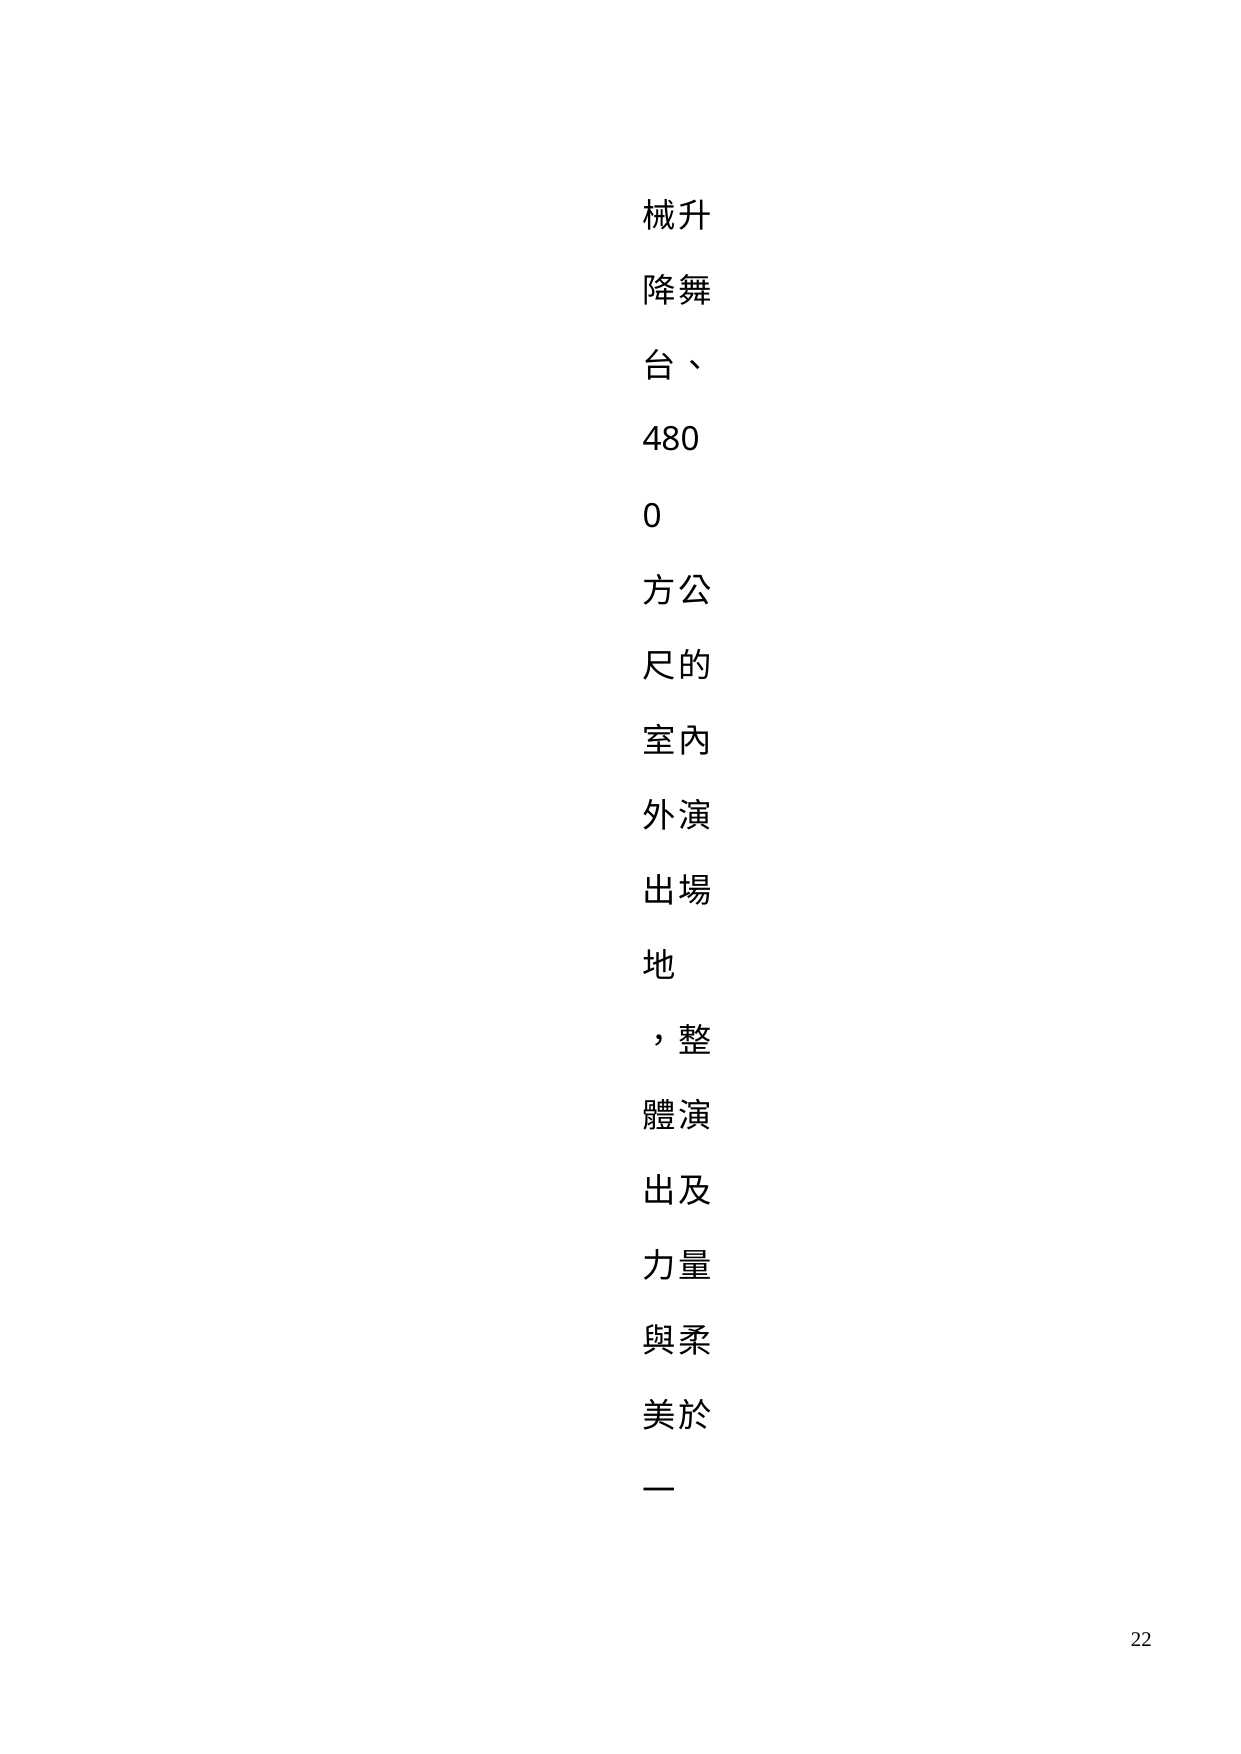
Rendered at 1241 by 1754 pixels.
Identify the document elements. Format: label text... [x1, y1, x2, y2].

table_cell [648, 819, 656, 886]
table_cell [648, 505, 656, 525]
table_cell [648, 1203, 656, 1256]
table_cell [648, 754, 656, 804]
table_cell [648, 526, 656, 580]
table_cell [648, 378, 656, 434]
table_cell [648, 431, 654, 442]
table_cell [648, 1425, 656, 1488]
table_cell [648, 445, 656, 504]
table_cell [648, 1347, 656, 1404]
table_cell [648, 590, 656, 651]
table_cell [648, 1115, 653, 1123]
table_cell [648, 666, 656, 727]
table_cell [648, 582, 653, 599]
table_cell [648, 1269, 656, 1344]
table_cell [648, 889, 656, 900]
table_cell [648, 1114, 656, 1186]
table_cell [614, 165, 656, 1536]
table_cell [648, 813, 653, 824]
table_cell [648, 903, 656, 1109]
table_cell [649, 806, 656, 815]
table_cell [648, 1189, 656, 1200]
table_header 1.參訪鳳凰古城：湘西土家族苗族自治州鳳凰縣古城，參訪虹橋藝術樓、土家族吊腳樓、民俗風情一條街等，並夜遊古城體驗古城如詩如畫的古城風光。 2.欣賞少數民族苗族文化歌劇。 舞劇-「魅力湘西」，它是大陸中南地區最大的民族歌劇院，精心的舞美 設計、古老的音樂旋律、爛的燈光效果，華麗的民族服飾，以及6套美國 頂級JBLUP音響、全自動機械升降舞台、4800平方公尺的室內外演出場地 ，整體演出及力量與柔美於一身，展現了生命與自然的完美融合，可解讀 為湘西少數民族風俗的靈魂，亦是湘西文化的縮影。 3.夜宿鳳凰江天渡假村。 [622, 172, 648, 1528]
table_cell [648, 1259, 655, 1274]
